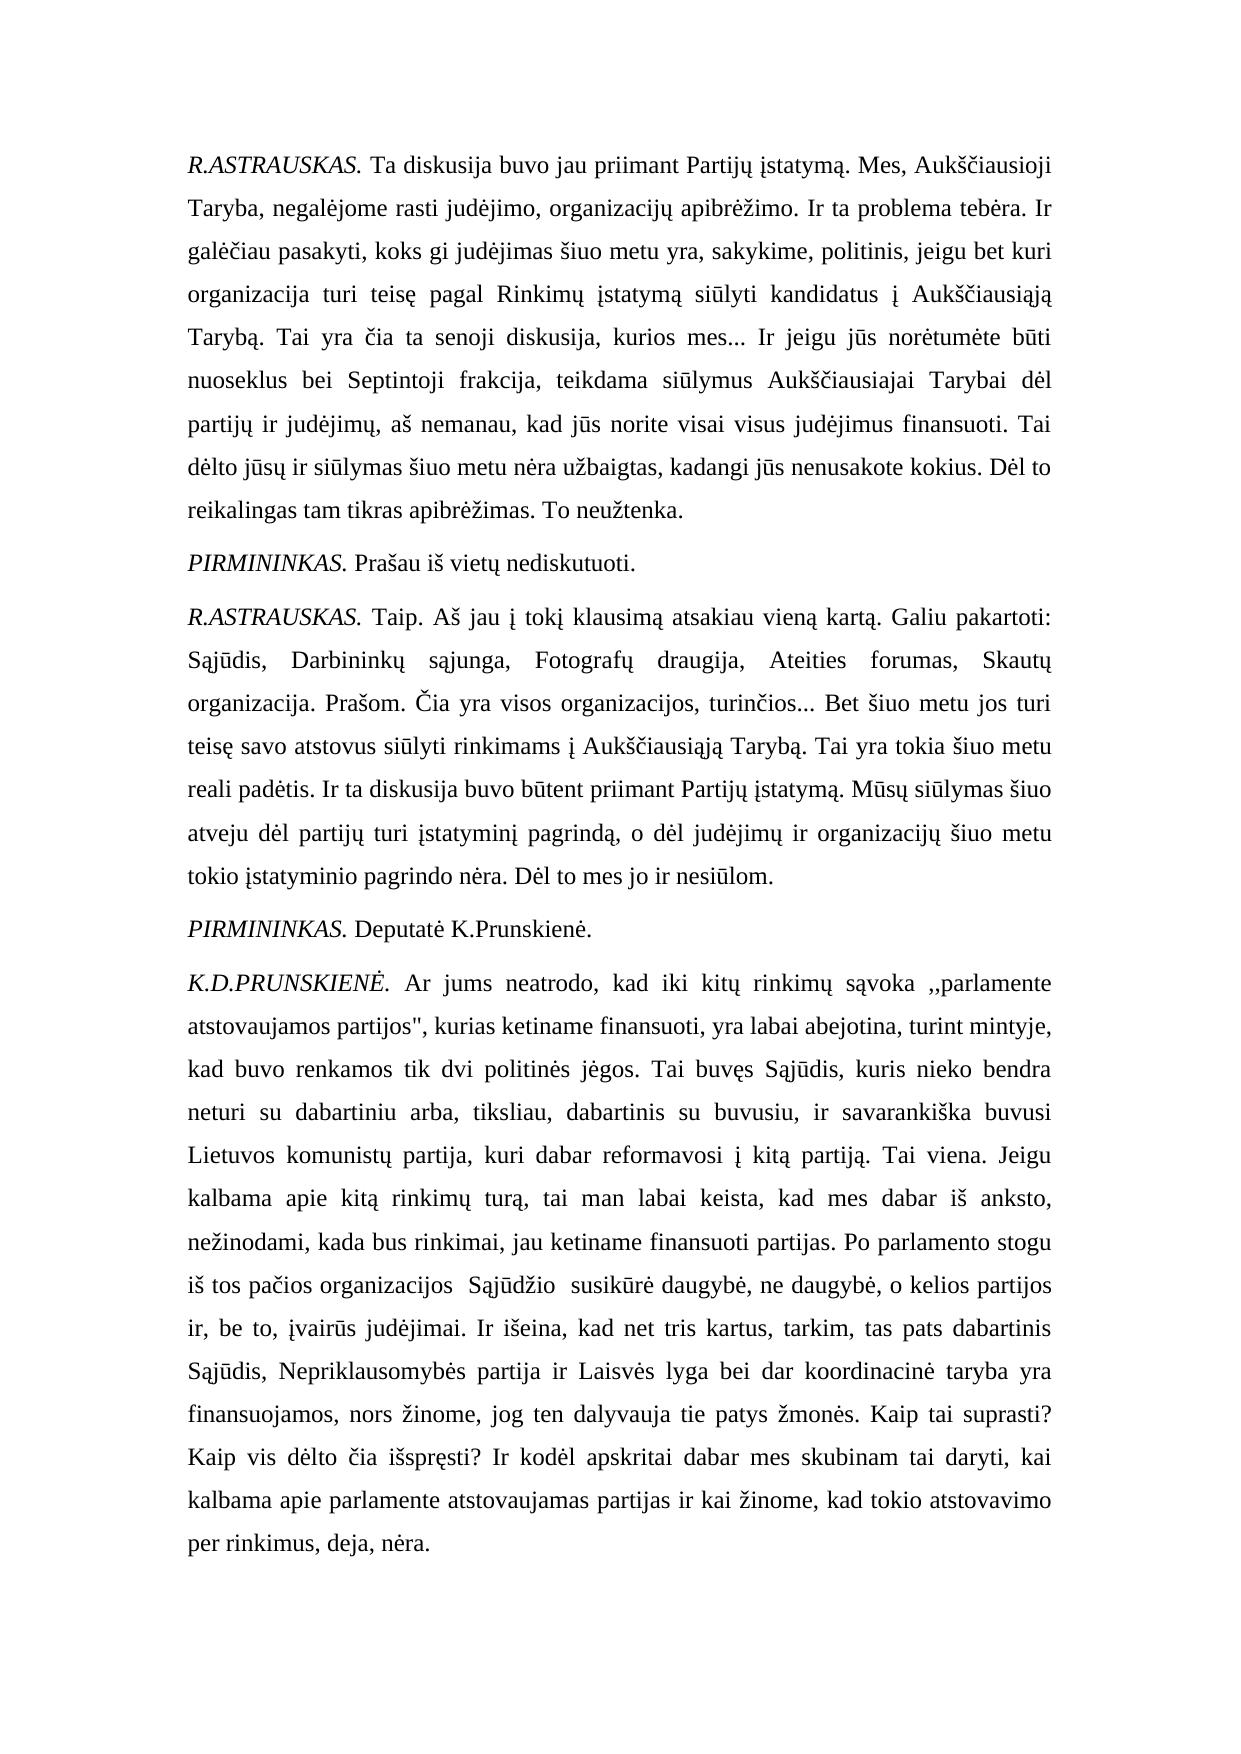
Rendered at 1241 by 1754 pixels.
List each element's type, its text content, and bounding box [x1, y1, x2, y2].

text R.ASTRAUSKAS. Ta diskusija buvo jau priimant Partijų įstatymą. Mes, Aukščiausioji Taryba, negalėjome rasti judėjimo, organizacijų apibrėžimo. Ir ta problema tebėra. Ir galėčiau pasakyti, koks gi judėjimas šiuo metu yra, sakykime, politinis, jeigu bet kuri organizacija turi teisę pagal Rinkimų įstatymą siūlyti kandidatus į Aukščiausiąją Tarybą. Tai yra čia ta senoji diskusija, kurios mes... Ir jeigu jūs norėtumėte būti nuoseklus bei Septintoji frakcija, teikdama siūlymus Aukščiausiajai Tarybai dėl partijų ir judėjimų, aš nemanau, kad jūs norite visai visus judėjimus finansuoti. Tai dėlto jūsų ir siūlymas šiuo metu nėra užbaigtas, kadangi jūs nenusakote kokius. Dėl to reikalingas tam tikras apibrėžimas. To neužtenka. [187, 150, 1053, 524]
text PIRMININKAS. Prašau iš vietų nediskutuoti. [187, 548, 1053, 577]
text K.D.PRUNSKIENĖ. Ar jums neatrodo, kad iki kitų rinkimų sąvoka ,,parlamente atstovaujamos partijos", kurias ketiname finansuoti, yra labai abejotina, turint mintyje, kad buvo renkamos tik dvi politinės jėgos. Tai buvęs Sąjūdis, kuris nieko bendra neturi su dabartiniu arba, tiksliau, dabartinis su buvusiu, ir savarankiška buvusi Lietuvos komunistų partija, kuri dabar reformavosi į kitą partiją. Tai viena. Jeigu kalbama apie kitą rinkimų turą, tai man labai keista, kad mes dabar iš anksto, nežinodami, kada bus rinkimai, jau ketiname finansuoti partijas. Po parlamento stogu iš tos pačios organizacijos Sąjūdžio susikūrė daugybė, ne daugybė, o kelios partijos ir, be to, įvairūs judėjimai. Ir išeina, kad net tris kartus, tarkim, tas pats dabartinis Sąjūdis, Nepriklausomybės partija ir Laisvės lyga bei dar koordinacinė taryba yra finansuojamos, nors žinome, jog ten dalyvauja tie patys žmonės. Kaip tai suprasti? Kaip vis dėlto čia išspręsti? Ir kodėl apskritai dabar mes skubinam tai daryti, kai kalbama apie parlamente atstovaujamas partijas ir kai žinome, kad tokio atstovavimo per rinkimus, deja, nėra. [187, 968, 1053, 1557]
text R.ASTRAUSKAS. Taip. Aš jau į tokį klausimą atsakiau vieną kartą. Galiu pakartoti: Sąjūdis, Darbininkų sąjunga, Fotografų draugija, Ateities forumas, Skautų organizacija. Prašom. Čia yra visos organizacijos, turinčios... Bet šiuo metu jos turi teisę savo atstovus siūlyti rinkimams į Aukščiausiąją Tarybą. Tai yra tokia šiuo metu reali padėtis. Ir ta diskusija buvo būtent priimant Partijų įstatymą. Mūsų siūlymas šiuo atveju dėl partijų turi įstatyminį pagrindą, o dėl judėjimų ir organizacijų šiuo metu tokio įstatyminio pagrindo nėra. Dėl to mes jo ir nesiūlom. [187, 602, 1053, 889]
text PIRMININKAS. Deputatė K.Prunskienė. [187, 914, 1053, 943]
